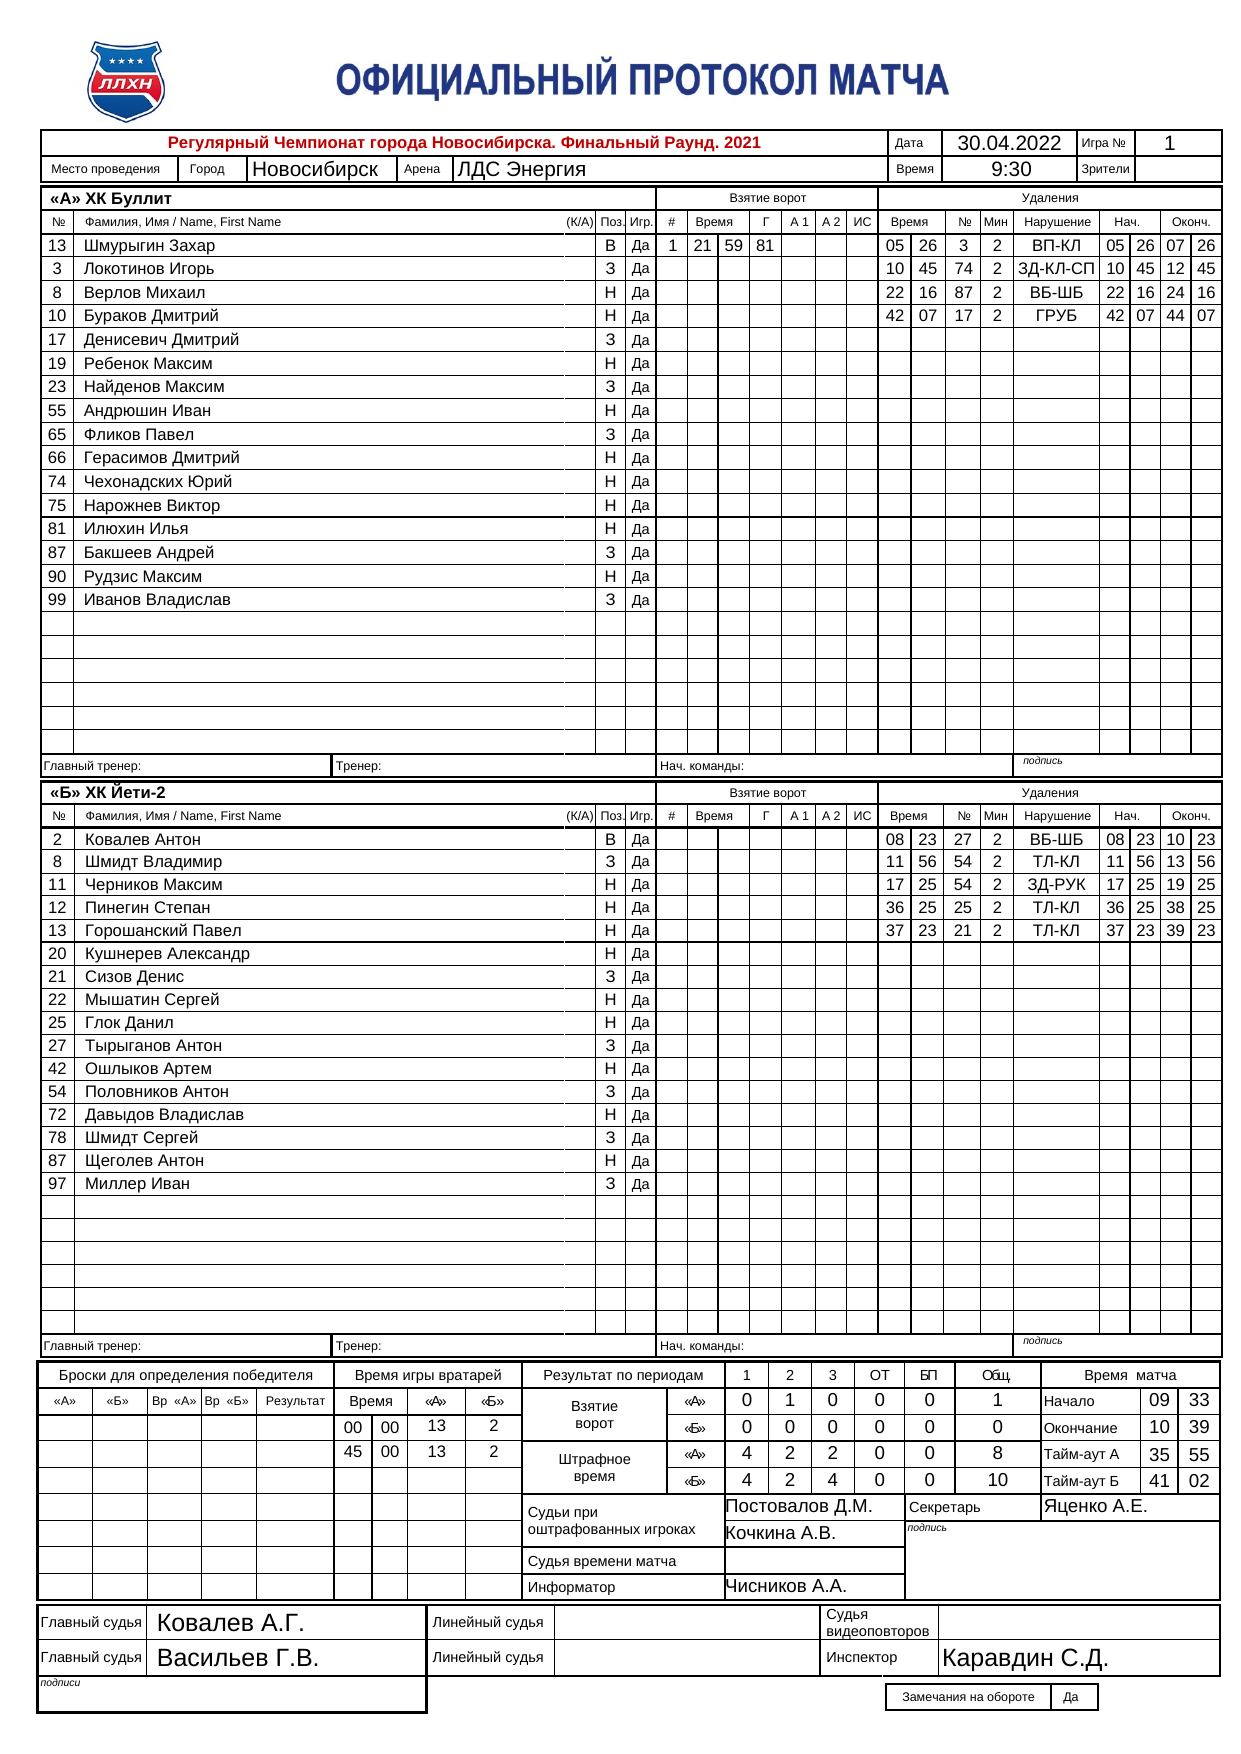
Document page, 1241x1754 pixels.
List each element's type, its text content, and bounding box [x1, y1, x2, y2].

table_cell [847, 1127, 877, 1149]
table_cell [750, 352, 781, 374]
table_cell [981, 470, 1013, 493]
table_cell ТЛ-КЛ [1014, 850, 1099, 872]
table_cell [565, 730, 595, 753]
table_cell [657, 636, 687, 658]
table_cell [912, 989, 943, 1011]
table_cell [42, 659, 73, 682]
table_cell [688, 707, 717, 729]
table_cell 2 [981, 281, 1013, 303]
table_cell [879, 683, 910, 706]
table_cell [719, 494, 749, 516]
table_cell [847, 1058, 877, 1079]
table_cell [816, 989, 846, 1011]
table_cell [1192, 399, 1221, 422]
table_cell [912, 565, 945, 587]
table_cell 07 [1192, 305, 1221, 327]
table_cell [39, 1547, 92, 1573]
table_cell 90 [42, 565, 73, 587]
table_cell [1131, 588, 1160, 611]
table_cell Да [626, 328, 655, 351]
table_cell [626, 1242, 655, 1264]
table_cell Поз. [596, 211, 625, 233]
table_cell 10 [1141, 1415, 1177, 1440]
table_cell [565, 966, 595, 987]
table_cell 13 [42, 920, 74, 941]
table_cell [1014, 588, 1099, 611]
table_cell [565, 281, 595, 303]
table_cell [912, 1081, 943, 1103]
table_cell [688, 446, 717, 469]
table_cell [688, 541, 717, 564]
table_cell [816, 1058, 846, 1079]
table_cell 42 [42, 1058, 74, 1079]
table_cell 1 [769, 1389, 811, 1413]
table_cell [782, 1035, 815, 1057]
table_cell [782, 943, 815, 964]
table_cell Н [596, 1150, 625, 1172]
table_cell [782, 920, 815, 941]
table_cell Мин [981, 805, 1013, 826]
table_cell 59 [719, 235, 749, 256]
table_cell [565, 1058, 595, 1079]
table_cell [657, 943, 687, 964]
table_cell 37 [1100, 920, 1129, 941]
table_cell [1192, 328, 1221, 351]
table_cell [1100, 1288, 1129, 1310]
table_cell [555, 1606, 819, 1639]
table_cell 4 [726, 1468, 768, 1493]
table_cell [148, 1416, 201, 1440]
table_cell [816, 281, 846, 303]
table_cell [565, 829, 595, 849]
table_cell 0 [855, 1415, 904, 1440]
table_cell [816, 1219, 846, 1241]
table_cell [981, 1288, 1013, 1310]
table_cell [944, 1242, 980, 1264]
table_cell [981, 328, 1013, 351]
table_cell [946, 588, 980, 611]
table_cell В [596, 829, 625, 849]
table_cell [42, 612, 73, 634]
table_cell [912, 1196, 943, 1218]
table_cell 23 [1131, 829, 1160, 849]
table_cell Да [626, 850, 655, 872]
table_header «Б» ХК Йети-2 [42, 783, 655, 803]
table_cell [1100, 659, 1129, 682]
table_cell 41 [1141, 1468, 1177, 1493]
table_cell [626, 659, 655, 682]
table_cell [782, 399, 815, 422]
table_cell [1014, 636, 1099, 658]
table_cell 16 [1192, 281, 1221, 303]
table_cell [782, 470, 815, 493]
table_cell [750, 1242, 781, 1264]
table_cell [1192, 1219, 1221, 1241]
table_cell [944, 1196, 980, 1218]
table_cell [816, 1035, 846, 1057]
table_cell 2 [981, 235, 1013, 256]
table_cell [782, 1265, 815, 1287]
table_cell 0 [956, 1415, 1040, 1440]
table_cell З [596, 376, 625, 398]
table_cell [782, 874, 815, 895]
table_cell [847, 636, 877, 658]
table_cell [466, 1574, 521, 1599]
table_cell [1014, 1242, 1099, 1264]
table_cell [565, 612, 595, 634]
table_cell [373, 1494, 407, 1520]
table_cell [626, 636, 655, 658]
table_cell 27 [944, 829, 980, 849]
table_cell [257, 1441, 333, 1467]
table_cell [42, 1196, 74, 1218]
table_cell [688, 683, 717, 706]
table_cell [879, 518, 910, 540]
table_cell [148, 1494, 201, 1520]
table_cell [466, 1494, 521, 1520]
table_cell 2 [981, 850, 1013, 872]
table_cell [1161, 328, 1190, 351]
table_cell [1192, 1173, 1221, 1195]
table_cell 17 [946, 305, 980, 327]
table_cell [657, 683, 687, 706]
table_cell № [946, 211, 980, 233]
table_cell Черников Максим [75, 874, 564, 895]
table_cell 2 [981, 829, 1013, 849]
table_cell [1100, 1311, 1129, 1333]
table_cell 25 [1131, 896, 1160, 918]
table_cell [1161, 989, 1190, 1011]
table_cell [816, 328, 846, 351]
table_cell 16 [912, 281, 945, 303]
table_cell Н [596, 470, 625, 493]
table_cell [719, 1081, 749, 1103]
table_cell [1131, 612, 1160, 634]
table_cell 44 [1161, 305, 1190, 327]
table_cell Нач. команды: [657, 755, 1012, 776]
table_cell [1161, 966, 1190, 987]
table_cell [657, 257, 687, 280]
table_cell [879, 1173, 910, 1195]
table_cell Да [626, 446, 655, 469]
table_cell [981, 565, 1013, 587]
table_cell [1100, 1265, 1129, 1287]
table_cell [719, 1127, 749, 1149]
table_cell [782, 829, 815, 849]
table_cell Информатор [523, 1575, 724, 1599]
table_cell [1161, 1081, 1190, 1103]
table_cell [750, 989, 781, 1011]
table_cell [202, 1416, 256, 1440]
table_cell Вр «Б» [202, 1389, 256, 1413]
table_cell [565, 1173, 595, 1195]
table_cell [42, 1265, 74, 1287]
table_cell [688, 1311, 717, 1333]
table_cell [946, 518, 980, 540]
table_cell [944, 1288, 980, 1310]
table_cell 00 [373, 1441, 407, 1467]
table_cell [883, 1677, 1220, 1681]
table_cell [816, 874, 846, 895]
table_cell [1161, 1035, 1190, 1057]
table_cell [879, 1104, 910, 1126]
table_cell [466, 1521, 521, 1546]
table_cell [596, 636, 625, 658]
table_cell [782, 1311, 815, 1333]
table_header Удаления [879, 783, 1221, 803]
table_cell [782, 1219, 815, 1241]
table_cell ГРУБ [1014, 305, 1099, 327]
table_cell [373, 1468, 407, 1493]
table_cell [1100, 518, 1129, 540]
table_cell [1014, 707, 1099, 729]
table_cell [719, 874, 749, 895]
table_cell 72 [42, 1104, 74, 1126]
table_cell 37 [879, 920, 910, 941]
table_cell 11 [42, 874, 74, 895]
table_cell [719, 1035, 749, 1057]
table_cell ИС [847, 211, 877, 233]
table_cell № [944, 805, 980, 826]
table_cell [1192, 352, 1221, 374]
table_cell [946, 328, 980, 351]
table_cell 22 [1100, 281, 1129, 303]
table_cell [1131, 1173, 1160, 1195]
table_cell [912, 446, 945, 469]
table_cell 07 [1161, 235, 1190, 256]
table_cell [847, 494, 877, 516]
table_header 2 [769, 1363, 811, 1387]
table_cell 2 [981, 305, 1013, 327]
table_cell Тайм-аут А [1042, 1441, 1140, 1467]
table_cell 4 [726, 1442, 768, 1467]
table_cell [688, 1219, 717, 1241]
table_cell [1014, 1173, 1099, 1195]
table_cell [1131, 683, 1160, 706]
table_cell [816, 707, 846, 729]
table_cell [816, 1150, 846, 1172]
table_cell [750, 1196, 781, 1218]
table_cell [657, 1265, 687, 1287]
table_cell Поз. [596, 805, 625, 826]
table_cell 27 [42, 1035, 74, 1057]
table_cell [879, 636, 910, 658]
table_cell [1014, 518, 1099, 540]
table_cell [946, 730, 980, 753]
table_cell Н [596, 518, 625, 540]
table_cell Шмидт Сергей [75, 1127, 564, 1149]
table_cell Судьи при оштрафованных игроках [523, 1495, 724, 1546]
table_cell [408, 1468, 465, 1493]
table_cell [565, 494, 595, 516]
table_cell 13 [1161, 850, 1190, 872]
table_cell [688, 612, 717, 634]
table_cell [719, 966, 749, 987]
table_cell [847, 1104, 877, 1126]
table_cell [408, 1547, 465, 1573]
table_cell [596, 1196, 625, 1218]
table_cell Шмидт Владимир [75, 850, 564, 872]
table_cell [257, 1494, 333, 1520]
table_cell [750, 1150, 781, 1172]
table_cell Да [626, 1081, 655, 1103]
table_cell [879, 1311, 910, 1333]
table_cell [626, 1311, 655, 1333]
table_cell 25 [944, 896, 980, 918]
table_cell [946, 399, 980, 422]
table_cell [750, 470, 781, 493]
table_cell [1131, 989, 1160, 1011]
table_header Замечания на обороте [887, 1685, 1050, 1709]
table_cell Фамилия, Имя / Name, First Name [75, 805, 565, 826]
table_cell [565, 399, 595, 422]
table_cell [816, 1242, 846, 1264]
table_cell [1192, 541, 1221, 564]
table_cell Г [750, 211, 781, 233]
table_cell [719, 612, 749, 634]
table_cell Время [688, 211, 749, 233]
table_cell [719, 541, 749, 564]
table_cell [879, 470, 910, 493]
table_cell [1100, 541, 1129, 564]
table_cell [1100, 470, 1129, 493]
table_cell Зрители [1078, 157, 1134, 181]
table_cell [1131, 470, 1160, 493]
table_cell 0 [726, 1415, 768, 1440]
table_cell 23 [912, 920, 943, 941]
table_cell [626, 1265, 655, 1287]
table_cell 36 [879, 896, 910, 918]
table_cell [719, 352, 749, 374]
table_cell [257, 1574, 333, 1599]
table_cell [657, 730, 687, 753]
table_cell Н [596, 1012, 625, 1033]
table_cell 25 [912, 874, 943, 895]
table_cell [565, 1081, 595, 1103]
table_cell ВБ-ШБ [1014, 281, 1099, 303]
table_cell [1161, 541, 1190, 564]
table_cell [1192, 612, 1221, 634]
table_cell [1100, 399, 1129, 422]
table_cell [847, 920, 877, 941]
table_cell [257, 1416, 333, 1440]
table_cell [847, 518, 877, 540]
table_cell 81 [750, 235, 781, 256]
table_cell [1014, 541, 1099, 564]
table_header «А» ХК Буллит [42, 188, 655, 209]
table_cell подпись [1014, 755, 1221, 776]
table_cell [1100, 1219, 1129, 1241]
table_cell [816, 612, 846, 634]
table_cell [1192, 1012, 1221, 1033]
table_cell [912, 1012, 943, 1033]
table_cell [912, 943, 943, 964]
table_cell [657, 920, 687, 941]
table_header Время матча [1042, 1363, 1219, 1387]
table_cell Ковалев Антон [75, 829, 564, 849]
table_cell [981, 1058, 1013, 1079]
table_cell [1131, 565, 1160, 587]
table_cell [74, 730, 564, 753]
table_cell [657, 612, 687, 634]
table_cell [847, 683, 877, 706]
table_cell [946, 446, 980, 469]
table_cell [944, 1265, 980, 1287]
table_cell [1014, 446, 1099, 469]
table_cell Новосибирск [248, 157, 396, 181]
table_cell 74 [946, 257, 980, 280]
table_cell 2 [466, 1441, 521, 1467]
table_cell [565, 1127, 595, 1149]
table_cell [1131, 494, 1160, 516]
table_cell [816, 399, 846, 422]
table_cell [657, 1012, 687, 1033]
table_cell Арена [398, 157, 452, 181]
table_header Результат по периодам [523, 1363, 724, 1387]
table_cell [1014, 1127, 1099, 1149]
table_cell Игр. [626, 805, 655, 826]
table_cell [1161, 683, 1190, 706]
table_cell 2 [981, 257, 1013, 280]
table_cell [1131, 328, 1160, 351]
table_cell [688, 874, 717, 895]
table_cell Сизов Денис [75, 966, 564, 987]
table_cell [750, 1035, 781, 1057]
table_cell [1131, 943, 1160, 964]
table_cell «А» [668, 1442, 724, 1467]
table_cell [750, 257, 781, 280]
table_cell [981, 730, 1013, 753]
table_cell [1131, 518, 1160, 540]
table_cell Время [879, 211, 945, 233]
table_cell [944, 943, 980, 964]
table_cell [946, 423, 980, 445]
table_cell 25 [912, 896, 943, 918]
table_cell [946, 707, 980, 729]
table_cell [1100, 612, 1129, 634]
table_cell 10 [879, 257, 910, 280]
table_cell [688, 1288, 717, 1310]
table_cell [1100, 1035, 1129, 1057]
table_cell [1192, 1081, 1221, 1103]
table_cell [981, 1219, 1013, 1241]
table_cell [596, 730, 625, 753]
table_cell 10 [1161, 829, 1190, 849]
table_cell # [657, 805, 687, 826]
table_cell [373, 1521, 407, 1546]
table_cell 0 [855, 1468, 904, 1493]
table_cell [657, 423, 687, 445]
table_cell [912, 588, 945, 611]
table_cell 25 [1131, 874, 1160, 895]
table_cell [565, 588, 595, 611]
table_cell [1161, 943, 1190, 964]
table_cell [750, 1219, 781, 1241]
table_cell [719, 1219, 749, 1241]
table_cell [428, 1677, 882, 1711]
table_cell [816, 565, 846, 587]
table_cell [565, 683, 595, 706]
table_cell [750, 896, 781, 918]
table_cell [335, 1574, 371, 1599]
table_cell 39 [1179, 1415, 1219, 1440]
table_cell [847, 829, 877, 849]
table_cell [816, 1127, 846, 1149]
table_cell [1014, 565, 1099, 587]
table_cell [202, 1441, 256, 1467]
table_header Регулярный Чемпионат города Новосибирска. Финальный Раунд. 2021 [42, 131, 887, 155]
table_cell [912, 1265, 943, 1287]
table_cell [946, 470, 980, 493]
table_cell [1192, 588, 1221, 611]
table_cell [1131, 446, 1160, 469]
table_cell 2 [769, 1468, 811, 1493]
table_cell [750, 1127, 781, 1149]
table_cell [1131, 1288, 1160, 1310]
table_cell Бураков Дмитрий [74, 305, 564, 327]
table_cell Давыдов Владислав [75, 1104, 564, 1126]
table_cell [782, 1081, 815, 1103]
table_cell [782, 1196, 815, 1218]
table_cell [1014, 1035, 1099, 1057]
table_cell [782, 235, 815, 256]
table_cell [1014, 659, 1099, 682]
table_cell Да [626, 423, 655, 445]
table_cell [816, 423, 846, 445]
table_cell А 2 [816, 211, 846, 233]
table_cell Иванов Владислав [74, 588, 564, 611]
table_cell [816, 257, 846, 280]
table_cell [39, 1441, 92, 1467]
table_cell [719, 257, 749, 280]
table_cell Н [596, 565, 625, 587]
table_cell [1131, 541, 1160, 564]
table_cell [981, 1081, 1013, 1103]
table_cell [816, 896, 846, 918]
table_cell [596, 659, 625, 682]
table_cell [596, 707, 625, 729]
table_cell [981, 683, 1013, 706]
table_cell [719, 1012, 749, 1033]
table_cell [1192, 565, 1221, 587]
table_cell 24 [1161, 281, 1190, 303]
table_cell [75, 1219, 564, 1241]
table_cell [1100, 1196, 1129, 1218]
table_cell [847, 1311, 877, 1333]
table_cell [657, 399, 687, 422]
table_cell [816, 829, 846, 849]
table_cell Горошанский Павел [75, 920, 564, 941]
table_cell 23 [1131, 920, 1160, 941]
table_cell [657, 305, 687, 327]
table_cell Тренер: [333, 755, 655, 776]
table_cell [816, 943, 846, 964]
table_cell [42, 1242, 74, 1264]
table_cell В [596, 235, 625, 256]
table_cell [912, 423, 945, 445]
table_cell [912, 1219, 943, 1241]
table_cell Да [626, 943, 655, 964]
table_cell [74, 659, 564, 682]
table_cell [816, 659, 846, 682]
table_cell [719, 1058, 749, 1079]
table_cell З [596, 541, 625, 564]
table_cell (К/А) [565, 211, 595, 233]
table_cell [847, 1173, 877, 1195]
table_cell 21 [42, 966, 74, 987]
table_cell З [596, 257, 625, 280]
table_cell [981, 376, 1013, 398]
table_cell [565, 423, 595, 445]
table_cell [1014, 1104, 1099, 1126]
table_cell [1161, 352, 1190, 374]
table_header Время игры вратарей [335, 1363, 521, 1387]
table_cell [879, 1196, 910, 1218]
table_cell [946, 683, 980, 706]
table_cell [39, 1468, 92, 1493]
table_cell [912, 494, 945, 516]
table_cell [782, 352, 815, 374]
table_cell [1161, 1104, 1190, 1126]
table_cell [1161, 1173, 1190, 1195]
table_cell [847, 1035, 877, 1057]
table_cell [782, 1104, 815, 1126]
table_cell [1131, 1035, 1160, 1057]
table_cell [981, 1196, 1013, 1218]
table_cell [657, 518, 687, 540]
table_cell [555, 1640, 819, 1675]
table_cell [879, 966, 910, 987]
table_cell [912, 707, 945, 729]
table_cell 8 [956, 1442, 1040, 1467]
table_cell [688, 305, 717, 327]
table_cell Да [626, 518, 655, 540]
table_cell [879, 328, 910, 351]
table_cell [688, 376, 717, 398]
table_cell [1161, 423, 1190, 445]
table_cell [782, 707, 815, 729]
table_cell [981, 989, 1013, 1011]
table_cell 0 [905, 1389, 954, 1413]
table_cell 10 [1100, 257, 1129, 280]
table_cell [1014, 1150, 1099, 1172]
table_cell [944, 1127, 980, 1149]
table_cell [688, 1104, 717, 1126]
table_cell Тайм-аут Б [1042, 1468, 1140, 1493]
table_cell [847, 1150, 877, 1172]
table_cell [879, 1058, 910, 1079]
table_cell [719, 850, 749, 872]
table_cell [981, 399, 1013, 422]
table_cell [750, 1058, 781, 1079]
table_cell [946, 352, 980, 374]
table_cell Взятие ворот [523, 1389, 666, 1440]
table_cell [1131, 1081, 1160, 1103]
table_cell [981, 612, 1013, 634]
table_cell [74, 636, 564, 658]
table_cell [944, 1081, 980, 1103]
table_cell [1014, 494, 1099, 516]
table_cell [847, 470, 877, 493]
table_cell [75, 1288, 564, 1310]
table_cell [981, 1127, 1013, 1149]
table_cell [750, 446, 781, 469]
table_cell Место проведения [42, 157, 177, 181]
table_cell [981, 1173, 1013, 1195]
table_cell «А» [408, 1389, 465, 1413]
table_cell [847, 1242, 877, 1264]
table_cell 10 [956, 1468, 1040, 1493]
table_cell [1192, 1288, 1221, 1310]
table_cell [879, 399, 910, 422]
table_cell 42 [1100, 305, 1129, 327]
table_cell Денисевич Дмитрий [74, 328, 564, 351]
table_cell [1192, 707, 1221, 729]
table_cell [657, 1196, 687, 1218]
table_cell [1131, 423, 1160, 445]
table_cell [782, 588, 815, 611]
table_cell [816, 636, 846, 658]
table_cell Да [626, 966, 655, 987]
table_cell А 1 [782, 211, 815, 233]
table_cell [719, 1150, 749, 1172]
table_cell [596, 1242, 625, 1264]
table_cell [782, 612, 815, 634]
table_cell [1100, 565, 1129, 587]
table_cell [39, 1416, 92, 1440]
table_cell [1192, 446, 1221, 469]
table_cell [719, 470, 749, 493]
table_cell [1014, 1288, 1099, 1310]
table_cell [912, 636, 945, 658]
table_cell [373, 1547, 407, 1573]
table_cell 2 [812, 1442, 854, 1467]
table_cell [1100, 707, 1129, 729]
table_cell [981, 1150, 1013, 1172]
table_cell [1100, 683, 1129, 706]
table_cell [1131, 352, 1160, 374]
table_cell [565, 328, 595, 351]
table_cell [688, 352, 717, 374]
table_cell Чисников А.А. [726, 1575, 904, 1599]
table_cell [782, 494, 815, 516]
table_cell [1131, 1058, 1160, 1079]
table_cell [1192, 943, 1221, 964]
table_cell [782, 730, 815, 753]
table_cell [719, 1311, 749, 1333]
table_cell [657, 966, 687, 987]
table_cell [1192, 989, 1221, 1011]
table_cell З [596, 1173, 625, 1195]
table_cell Да [626, 281, 655, 303]
table_cell [1014, 966, 1099, 987]
table_cell 13 [408, 1441, 465, 1467]
table_cell [879, 1035, 910, 1057]
table_cell 0 [812, 1389, 854, 1413]
table_cell Рудзис Максим [74, 565, 564, 587]
table_cell [39, 1494, 92, 1520]
table_cell 26 [1192, 235, 1221, 256]
table_cell [657, 659, 687, 682]
table_cell 3 [946, 235, 980, 256]
table_cell Да [626, 920, 655, 941]
table_cell [847, 1081, 877, 1103]
table_cell Вр «А» [148, 1389, 201, 1413]
table_cell [879, 541, 910, 564]
table_cell [912, 399, 945, 422]
table_cell [1161, 399, 1190, 422]
table_cell [912, 352, 945, 374]
table_cell Яценко А.Е. [1042, 1495, 1219, 1520]
table_cell [565, 565, 595, 587]
table_cell [1131, 730, 1160, 753]
table_cell Нач. [1100, 211, 1160, 233]
table_cell 23 [42, 376, 73, 398]
table_cell [816, 494, 846, 516]
table_cell Н [596, 399, 625, 422]
table_cell [1100, 376, 1129, 398]
table_cell Нарожнев Виктор [74, 494, 564, 516]
table_cell [750, 1265, 781, 1287]
table_cell [912, 328, 945, 351]
table_cell [816, 1081, 846, 1103]
table_cell [1192, 636, 1221, 658]
table_cell ЛДС Энергия [454, 157, 887, 181]
table_cell [1014, 328, 1099, 351]
table_cell Время [688, 805, 749, 826]
table_cell 87 [42, 541, 73, 564]
table_cell [1014, 399, 1099, 422]
table_cell [750, 376, 781, 398]
table_cell Главный тренер: [42, 1335, 330, 1356]
table_cell «Б» [668, 1468, 724, 1493]
table_cell [202, 1468, 256, 1493]
table_cell Миллер Иван [75, 1173, 564, 1195]
table_cell [750, 565, 781, 587]
table_cell [39, 1574, 92, 1599]
table_cell [981, 966, 1013, 987]
table_cell [946, 494, 980, 516]
table_cell [782, 1173, 815, 1195]
table_cell [565, 874, 595, 895]
table_cell [688, 565, 717, 587]
table_cell [1131, 376, 1160, 398]
table_cell Главный судья [39, 1606, 146, 1639]
table_cell 55 [42, 399, 73, 422]
table_cell [688, 920, 717, 941]
table_cell 87 [946, 281, 980, 303]
table_cell Главный тренер: [42, 755, 330, 776]
table_cell [750, 1104, 781, 1126]
table_cell [1131, 1242, 1160, 1264]
table_cell Да [626, 989, 655, 1011]
table_cell [1131, 1311, 1160, 1333]
table_cell Да [626, 494, 655, 516]
table_cell [912, 1150, 943, 1172]
table_cell [726, 1548, 904, 1573]
table_cell [74, 683, 564, 706]
table_cell [657, 565, 687, 587]
table_cell [565, 541, 595, 564]
table_cell 8 [42, 281, 73, 303]
table_cell [1014, 612, 1099, 634]
table_header Броски для определения победителя [39, 1363, 333, 1387]
table_cell Ошлыков Артем [75, 1058, 564, 1079]
table_cell Оконч. [1161, 211, 1221, 233]
table_cell [782, 1012, 815, 1033]
table_cell Фамилия, Имя / Name, First Name [74, 211, 565, 233]
table_cell [879, 730, 910, 753]
table_cell [1100, 588, 1129, 611]
table_cell [847, 565, 877, 587]
table_cell [688, 257, 717, 280]
table_cell [944, 1035, 980, 1057]
table_cell [202, 1521, 256, 1546]
table_cell Кочкина А.В. [726, 1521, 904, 1546]
table_cell [879, 943, 910, 964]
table_cell 2 [981, 920, 1013, 941]
table_cell [782, 1127, 815, 1149]
table_cell [1161, 1265, 1190, 1287]
table_cell [1192, 1265, 1221, 1287]
table_cell [782, 446, 815, 469]
table_cell [912, 376, 945, 398]
table_cell [657, 376, 687, 398]
table_cell [93, 1416, 147, 1440]
table_cell 23 [1192, 920, 1221, 941]
table_cell 9:30 [943, 157, 1076, 181]
table_cell подписи [39, 1677, 425, 1711]
table_cell [816, 352, 846, 374]
table_cell [782, 896, 815, 918]
table_cell [782, 1288, 815, 1310]
table_cell [981, 518, 1013, 540]
table_cell [1100, 1012, 1129, 1033]
table_cell Фликов Павел [74, 423, 564, 445]
table_cell [93, 1521, 147, 1546]
table_cell [42, 707, 73, 729]
table_cell [657, 470, 687, 493]
table_cell 0 [905, 1415, 954, 1440]
table_cell [596, 612, 625, 634]
table_cell 54 [944, 850, 980, 872]
table_cell [1100, 494, 1129, 516]
table_cell [719, 636, 749, 658]
table_cell 05 [1100, 235, 1129, 256]
table_cell [688, 1127, 717, 1149]
table_cell [688, 659, 717, 682]
table_cell [42, 683, 73, 706]
table_cell [719, 730, 749, 753]
table_cell [1161, 659, 1190, 682]
table_cell [688, 966, 717, 987]
table_cell [782, 850, 815, 872]
table_cell [1131, 1219, 1160, 1241]
table_cell «Б » [466, 1389, 521, 1413]
table_cell 2 [466, 1416, 521, 1440]
table_cell [565, 1219, 595, 1241]
table_cell [1161, 1196, 1190, 1218]
table_cell [879, 352, 910, 374]
table_cell [879, 707, 910, 729]
table_cell [719, 920, 749, 941]
table_cell [879, 494, 910, 516]
table_cell [816, 305, 846, 327]
table_cell Нарушение [1014, 805, 1099, 826]
table_cell [1161, 636, 1190, 658]
table_cell [816, 1288, 846, 1310]
table_cell [1131, 399, 1160, 422]
table_cell [1100, 1104, 1129, 1126]
table_cell [981, 494, 1013, 516]
table_cell [565, 1242, 595, 1264]
table_cell 81 [42, 518, 73, 540]
table_cell [565, 518, 595, 540]
table_cell [944, 1311, 980, 1333]
table_cell [1100, 1242, 1129, 1264]
table_cell [750, 541, 781, 564]
table_cell [847, 352, 877, 374]
table_cell [1131, 1150, 1160, 1172]
table_cell [148, 1521, 201, 1546]
table_cell [946, 565, 980, 587]
table_cell [1099, 1682, 1220, 1711]
table_cell [750, 707, 781, 729]
table_cell [657, 1058, 687, 1079]
table_cell 0 [855, 1389, 904, 1413]
table_cell [148, 1441, 201, 1467]
table_cell [688, 1058, 717, 1079]
table_cell [782, 281, 815, 303]
table_cell Верлов Михаил [74, 281, 564, 303]
table_cell [1192, 423, 1221, 445]
table_cell 23 [912, 829, 943, 849]
table_cell 02 [1179, 1468, 1219, 1493]
table_cell [565, 1288, 595, 1310]
table_cell [719, 943, 749, 964]
table_cell [657, 328, 687, 351]
table_cell [657, 1150, 687, 1172]
table_cell [750, 399, 781, 422]
table_cell [657, 874, 687, 895]
table_cell [879, 1150, 910, 1172]
table_cell [847, 423, 877, 445]
table_cell [688, 588, 717, 611]
table_cell 11 [1100, 850, 1129, 872]
table_cell [750, 966, 781, 987]
table_cell [981, 1012, 1013, 1033]
table_cell 22 [879, 281, 910, 303]
table_cell [657, 1104, 687, 1126]
table_cell З [596, 588, 625, 611]
table_cell З [596, 423, 625, 445]
table_cell [42, 1219, 74, 1241]
table_cell [1161, 1012, 1190, 1033]
table_cell [1131, 636, 1160, 658]
table_cell [596, 1288, 625, 1310]
table_cell [1192, 376, 1221, 398]
table_cell [1192, 1196, 1221, 1218]
table_cell 26 [1131, 235, 1160, 256]
table_cell ТЛ-КЛ [1014, 896, 1099, 918]
table_cell [750, 659, 781, 682]
table_cell [847, 1265, 877, 1287]
table_cell [750, 1173, 781, 1195]
table_cell [1161, 470, 1190, 493]
table_cell Н [596, 896, 625, 918]
table_cell [816, 1104, 846, 1126]
table_cell [1161, 730, 1190, 753]
table_cell 21 [688, 235, 717, 256]
table_cell [816, 235, 846, 256]
table_cell [719, 1196, 749, 1218]
table_cell [981, 943, 1013, 964]
table_cell [816, 588, 846, 611]
table_cell [782, 1242, 815, 1264]
table_cell [782, 541, 815, 564]
table_cell [944, 1173, 980, 1195]
table_cell Да [626, 588, 655, 611]
table_cell [750, 328, 781, 351]
table_cell [257, 1547, 333, 1573]
table_cell Время [889, 157, 941, 181]
table_cell [816, 920, 846, 941]
table_header 3 [812, 1363, 854, 1387]
table_cell [1100, 352, 1129, 374]
table_cell [565, 659, 595, 682]
table_cell [1161, 1219, 1190, 1241]
table_cell [565, 707, 595, 729]
table_cell 11 [879, 850, 910, 872]
table_cell [688, 1150, 717, 1172]
table_cell [1014, 683, 1099, 706]
table_cell [816, 966, 846, 987]
table_cell [202, 1574, 256, 1599]
table_cell [944, 1150, 980, 1172]
table_cell Да [626, 305, 655, 327]
table_cell [688, 281, 717, 303]
table_cell [847, 399, 877, 422]
table_cell 56 [1131, 850, 1160, 872]
table_cell 36 [1100, 896, 1129, 918]
table_cell Н [596, 1104, 625, 1126]
table_cell Тренер: [333, 1335, 655, 1356]
table_cell [1161, 376, 1190, 398]
table_cell Герасимов Дмитрий [74, 446, 564, 469]
table_cell [816, 1311, 846, 1333]
table_cell [596, 1311, 625, 1333]
table_cell [202, 1494, 256, 1520]
table_cell [565, 446, 595, 469]
table_cell [847, 943, 877, 964]
table_cell ТЛ-КЛ [1014, 920, 1099, 941]
table_cell Н [596, 446, 625, 469]
table_cell Да [626, 1012, 655, 1033]
table_header ОТ [855, 1363, 904, 1387]
table_cell Пинегин Степан [75, 896, 564, 918]
table_cell [565, 1311, 595, 1333]
table_cell Н [596, 281, 625, 303]
table_cell [688, 1012, 717, 1033]
table_cell [847, 1219, 877, 1241]
table_cell Половников Антон [75, 1081, 564, 1103]
table_cell [657, 1127, 687, 1149]
table_cell Нач. команды: [657, 1335, 1012, 1356]
table_cell 2 [981, 896, 1013, 918]
table_cell [847, 850, 877, 872]
table_cell [847, 305, 877, 327]
table_cell [1161, 1058, 1190, 1079]
table_cell [565, 896, 595, 918]
table_cell [847, 874, 877, 895]
table_cell 0 [905, 1442, 954, 1467]
table_cell [879, 989, 910, 1011]
table_cell [1161, 612, 1190, 634]
table_cell [847, 1012, 877, 1033]
table_cell [1014, 1012, 1099, 1033]
table_header 30.04.2022 [943, 131, 1076, 155]
table_cell 1 [657, 235, 687, 256]
table_cell 12 [42, 896, 74, 918]
table_cell [879, 1127, 910, 1149]
table_cell [939, 1606, 1219, 1639]
table_cell «Б» [668, 1415, 724, 1440]
table_cell [719, 305, 749, 327]
table_cell [565, 1150, 595, 1172]
table_cell 45 [1131, 257, 1160, 280]
table_cell [688, 989, 717, 1011]
table_cell 17 [42, 328, 73, 351]
table_cell [816, 850, 846, 872]
table_cell [257, 1468, 333, 1493]
table_cell [944, 966, 980, 987]
table_cell Н [596, 943, 625, 964]
table_cell [565, 470, 595, 493]
table_cell [981, 659, 1013, 682]
table_cell № [42, 211, 73, 233]
table_cell [1100, 1127, 1129, 1149]
table_cell [1192, 1127, 1221, 1149]
table_cell [912, 966, 943, 987]
table_cell подпись [906, 1522, 1219, 1599]
table_cell [688, 1196, 717, 1218]
table_cell [148, 1547, 201, 1573]
table_cell 54 [42, 1081, 74, 1103]
table_cell [565, 1196, 595, 1218]
table_cell [750, 874, 781, 895]
table_cell [750, 494, 781, 516]
table_cell [688, 470, 717, 493]
table_cell [408, 1521, 465, 1546]
table_cell 2 [769, 1442, 811, 1467]
table_cell Время [335, 1389, 407, 1413]
table_cell [981, 541, 1013, 564]
table_cell 45 [1192, 257, 1221, 280]
table_cell [1192, 683, 1221, 706]
table_cell [719, 707, 749, 729]
table_cell 1 [956, 1389, 1040, 1413]
table_cell 45 [335, 1441, 371, 1467]
table_cell Щеголев Антон [75, 1150, 564, 1172]
table_cell З [596, 966, 625, 987]
table_cell [1131, 659, 1160, 682]
table_cell [719, 281, 749, 303]
table_cell ВП-КЛ [1014, 235, 1099, 256]
table_cell Да [626, 541, 655, 564]
table_cell [1100, 1150, 1129, 1172]
table_cell Оконч. [1161, 805, 1221, 826]
table_cell 0 [726, 1389, 768, 1413]
table_cell [782, 683, 815, 706]
table_cell [847, 1288, 877, 1310]
table_cell [335, 1494, 371, 1520]
table_cell [626, 707, 655, 729]
table_cell [879, 1288, 910, 1310]
table_cell [626, 612, 655, 634]
table_cell [596, 1219, 625, 1241]
table_cell [626, 1288, 655, 1310]
table_cell Да [626, 1058, 655, 1079]
table_cell [688, 1035, 717, 1057]
table_cell [981, 352, 1013, 374]
table_cell Да [626, 1173, 655, 1195]
table_cell Да [626, 352, 655, 374]
table_cell [93, 1574, 147, 1599]
table_cell [782, 659, 815, 682]
table_cell [1192, 518, 1221, 540]
table_cell Инспектор [821, 1640, 938, 1675]
table_cell Да [626, 1104, 655, 1126]
table_cell Да [626, 1150, 655, 1172]
table_cell [42, 1311, 74, 1333]
table_cell [750, 305, 781, 327]
table_cell 4 [812, 1468, 854, 1493]
table_cell [1014, 989, 1099, 1011]
table_cell 65 [42, 423, 73, 445]
table_cell [42, 636, 73, 658]
table_header БП [905, 1363, 954, 1387]
table_cell 07 [912, 305, 945, 327]
table_cell [981, 1311, 1013, 1333]
table_cell [847, 588, 877, 611]
table_cell [912, 1127, 943, 1149]
table_cell 0 [812, 1415, 854, 1440]
table_cell [816, 376, 846, 398]
table_cell [657, 541, 687, 564]
table_cell [879, 659, 910, 682]
table_cell [626, 1219, 655, 1241]
table_cell Н [596, 920, 625, 941]
table_cell [912, 1058, 943, 1079]
table_cell А 1 [782, 805, 815, 826]
table_cell 23 [1192, 829, 1221, 849]
table_cell [1192, 470, 1221, 493]
table_cell [750, 281, 781, 303]
table_cell [847, 235, 877, 256]
table_cell [944, 1012, 980, 1033]
table_cell [1192, 659, 1221, 682]
table_cell [466, 1468, 521, 1493]
table_cell 19 [1161, 874, 1190, 895]
table_cell [1131, 966, 1160, 987]
table_cell [847, 989, 877, 1011]
table_cell [688, 518, 717, 540]
table_cell [565, 920, 595, 941]
table_cell [1192, 1058, 1221, 1079]
table_cell Да [626, 565, 655, 587]
table_cell [912, 1242, 943, 1264]
table_cell [148, 1574, 201, 1599]
table_cell [719, 989, 749, 1011]
table_cell [879, 588, 910, 611]
table_cell [657, 707, 687, 729]
table_cell Ребенок Максим [74, 352, 564, 374]
table_cell [912, 1173, 943, 1195]
table_cell [946, 659, 980, 682]
table_cell [719, 588, 749, 611]
table_cell [1131, 1265, 1160, 1287]
table_cell [879, 1081, 910, 1103]
table_cell [946, 541, 980, 564]
table_cell Ковалев А.Г. [147, 1606, 425, 1639]
table_cell [1131, 1196, 1160, 1218]
table_cell [719, 518, 749, 540]
table_cell [981, 707, 1013, 729]
table_cell [1014, 423, 1099, 445]
table_cell [719, 829, 749, 849]
table_cell Секретарь [906, 1495, 1040, 1520]
table_cell [912, 518, 945, 540]
table_cell [1014, 1196, 1099, 1218]
table_cell 87 [42, 1150, 74, 1172]
table_cell [408, 1494, 465, 1520]
table_cell Н [596, 1058, 625, 1079]
table_cell Результат [257, 1389, 333, 1413]
table_cell 2 [981, 874, 1013, 895]
table_cell [946, 612, 980, 634]
table_cell [1100, 943, 1129, 964]
table_cell [75, 1311, 564, 1333]
table_cell [1131, 707, 1160, 729]
table_cell 19 [42, 352, 73, 374]
table_cell Н [596, 305, 625, 327]
table_cell Главный судья [39, 1640, 146, 1675]
table_cell [719, 399, 749, 422]
table_cell [719, 659, 749, 682]
table_cell [1014, 730, 1099, 753]
table_cell [688, 943, 717, 964]
table_cell 13 [42, 235, 73, 256]
table_cell Найденов Максим [74, 376, 564, 398]
table_cell [816, 1012, 846, 1033]
table_cell [75, 1265, 564, 1287]
table_cell [335, 1521, 371, 1546]
table_cell [74, 707, 564, 729]
table_cell [657, 850, 687, 872]
table_cell [688, 328, 717, 351]
table_cell [657, 1219, 687, 1241]
table_cell «А» [39, 1389, 92, 1413]
table_cell [565, 989, 595, 1011]
table_cell [565, 257, 595, 280]
table_cell 97 [42, 1173, 74, 1195]
table_cell Бакшеев Андрей [74, 541, 564, 564]
table_cell [981, 446, 1013, 469]
table_cell [847, 1196, 877, 1218]
table_cell [565, 850, 595, 872]
table_cell [565, 1265, 595, 1287]
table_cell Город [179, 157, 246, 181]
table_cell [782, 423, 815, 445]
table_cell [626, 1196, 655, 1218]
table_cell [1161, 565, 1190, 587]
table_cell [981, 588, 1013, 611]
table_cell [1100, 446, 1129, 469]
table_cell [1131, 1127, 1160, 1149]
table_cell [1192, 966, 1221, 987]
table_cell [657, 1288, 687, 1310]
table_cell [1161, 707, 1190, 729]
table_cell ИС [847, 805, 877, 826]
table_cell [879, 1265, 910, 1287]
table_cell подпись [1014, 1335, 1221, 1356]
table_cell [688, 1242, 717, 1264]
table_cell [1100, 966, 1129, 987]
table_cell [944, 1104, 980, 1126]
table_cell Мин [981, 211, 1013, 233]
table_cell [782, 1058, 815, 1079]
table_cell Глок Данил [75, 1012, 564, 1033]
table_cell [719, 896, 749, 918]
table_cell [719, 1265, 749, 1287]
table_cell [148, 1468, 201, 1493]
table_cell [719, 328, 749, 351]
table_cell 38 [1161, 896, 1190, 918]
table_cell [879, 1012, 910, 1033]
table_cell «Б» [93, 1389, 147, 1413]
table_cell [1161, 446, 1190, 469]
table_cell [1014, 470, 1099, 493]
table_cell [565, 943, 595, 964]
table_header 1 [726, 1363, 768, 1387]
table_cell ЗД-КЛ-СП [1014, 257, 1099, 280]
table_cell [1161, 1311, 1190, 1333]
table_cell Мышатин Сергей [75, 989, 564, 1011]
table_cell [912, 1104, 943, 1126]
table_cell 00 [373, 1416, 407, 1440]
table_cell З [596, 1081, 625, 1103]
table_cell 17 [879, 874, 910, 895]
table_cell [626, 730, 655, 753]
table_cell [688, 1265, 717, 1287]
table_cell [1131, 1012, 1160, 1033]
table_cell 54 [944, 874, 980, 895]
table_cell [782, 966, 815, 987]
table_cell ЗД-РУК [1014, 874, 1099, 895]
table_header Да [1052, 1685, 1097, 1709]
table_cell [1161, 518, 1190, 540]
table_cell [981, 1104, 1013, 1126]
table_cell Локотинов Игорь [74, 257, 564, 280]
table_header Взятие ворот [657, 783, 877, 803]
table_cell [1100, 328, 1129, 351]
table_cell [816, 1196, 846, 1218]
table_cell [688, 636, 717, 658]
table_cell 13 [408, 1416, 465, 1440]
table_cell [912, 1288, 943, 1310]
table_cell [816, 518, 846, 540]
table_cell [688, 1081, 717, 1103]
table_cell [750, 612, 781, 634]
table_cell [879, 446, 910, 469]
table_cell 33 [1179, 1389, 1219, 1413]
table_cell [782, 305, 815, 327]
table_cell [1192, 1035, 1221, 1057]
table_cell [782, 328, 815, 351]
table_cell А 2 [816, 805, 846, 826]
table_cell Андрюшин Иван [74, 399, 564, 422]
table_cell [335, 1468, 371, 1493]
table_cell [750, 636, 781, 658]
table_cell 25 [1192, 896, 1221, 918]
table_cell [75, 1242, 564, 1264]
table_cell [1100, 989, 1129, 1011]
table_cell [750, 1081, 781, 1103]
table_cell [750, 829, 781, 849]
table_cell [596, 1265, 625, 1287]
table_cell 56 [912, 850, 943, 872]
table_cell Тырыганов Антон [75, 1035, 564, 1057]
table_cell [847, 707, 877, 729]
table_cell [565, 1104, 595, 1126]
table_cell [750, 730, 781, 753]
table_header Общ. [956, 1363, 1040, 1387]
table_cell 0 [769, 1415, 811, 1440]
table_cell [816, 683, 846, 706]
table_cell [596, 683, 625, 706]
table_cell [981, 1035, 1013, 1057]
table_cell [93, 1468, 147, 1493]
table_cell [657, 446, 687, 469]
table_cell 99 [42, 588, 73, 611]
table_cell [946, 636, 980, 658]
table_cell Да [626, 1127, 655, 1149]
table_cell [565, 352, 595, 374]
table_cell Судья времени матча [523, 1548, 724, 1573]
table_cell [912, 470, 945, 493]
table_cell 2 [42, 829, 74, 849]
table_cell 00 [335, 1416, 371, 1440]
table_cell [1014, 1265, 1099, 1287]
table_cell [688, 850, 717, 872]
table_cell 12 [1161, 257, 1190, 280]
table_cell [847, 446, 877, 469]
table_cell [816, 446, 846, 469]
table_cell [750, 920, 781, 941]
table_cell [782, 636, 815, 658]
table_cell [879, 1242, 910, 1264]
table_cell [981, 636, 1013, 658]
table_cell № [42, 805, 74, 826]
table_cell Да [626, 235, 655, 256]
table_cell 20 [42, 943, 74, 964]
table_cell 08 [879, 829, 910, 849]
table_cell [750, 1012, 781, 1033]
table_cell [944, 1058, 980, 1079]
table_cell [466, 1547, 521, 1573]
table_cell [1014, 352, 1099, 374]
table_header Игра № [1078, 131, 1134, 155]
table_cell [719, 1104, 749, 1126]
table_cell [1100, 636, 1129, 658]
table_cell [879, 423, 910, 445]
table_cell [565, 1012, 595, 1033]
table_cell Нач. [1100, 805, 1160, 826]
table_cell [373, 1574, 407, 1599]
table_cell [1192, 494, 1221, 516]
table_cell [981, 1242, 1013, 1264]
table_cell [912, 541, 945, 564]
table_header Удаления [879, 188, 1221, 209]
table_cell Окончание [1042, 1415, 1140, 1440]
table_cell [688, 829, 717, 849]
table_cell 45 [912, 257, 945, 280]
table_cell [879, 1219, 910, 1241]
table_cell Васильев Г.В. [147, 1640, 425, 1675]
table_cell [719, 376, 749, 398]
table_cell [626, 683, 655, 706]
table_cell Чехонадских Юрий [74, 470, 564, 493]
table_cell [750, 518, 781, 540]
table_header 1 [1136, 131, 1221, 155]
table_cell [1014, 1219, 1099, 1241]
table_cell Г [750, 805, 781, 826]
table_cell Илюхин Илья [74, 518, 564, 540]
table_cell [816, 1265, 846, 1287]
table_cell Нарушение [1014, 211, 1099, 233]
table_cell [912, 659, 945, 682]
table_cell [657, 896, 687, 918]
table_header Дата [889, 131, 941, 155]
table_cell 25 [42, 1012, 74, 1033]
table_cell 08 [1100, 829, 1129, 849]
table_cell [879, 565, 910, 587]
table_cell 3 [42, 257, 73, 280]
table_cell [750, 850, 781, 872]
table_cell [750, 1311, 781, 1333]
table_cell [1192, 1242, 1221, 1264]
table_cell Да [626, 257, 655, 280]
table_cell [1192, 1150, 1221, 1172]
table_cell 66 [42, 446, 73, 469]
table_cell 0 [855, 1442, 904, 1467]
table_cell 39 [1161, 920, 1190, 941]
table_cell [912, 730, 945, 753]
table_cell «А» [668, 1389, 724, 1413]
table_cell Линейный судья [428, 1606, 554, 1639]
table_cell [657, 1311, 687, 1333]
table_cell [657, 1035, 687, 1057]
table_cell 0 [905, 1468, 954, 1493]
table_cell 55 [1179, 1441, 1219, 1467]
table_cell [847, 328, 877, 351]
table_cell [74, 612, 564, 634]
table_cell Игр. [626, 211, 655, 233]
table_cell [1014, 1081, 1099, 1103]
table_cell [719, 1288, 749, 1310]
table_cell З [596, 1035, 625, 1057]
table_cell [1161, 588, 1190, 611]
table_cell [1100, 1173, 1129, 1195]
table_cell [657, 1242, 687, 1264]
table_cell [719, 423, 749, 445]
table_cell [657, 588, 687, 611]
table_cell # [657, 211, 687, 233]
table_cell [1192, 730, 1221, 753]
table_cell [750, 423, 781, 445]
table_cell Время [879, 805, 943, 826]
table_cell [847, 257, 877, 280]
table_cell Н [596, 874, 625, 895]
table_cell Н [596, 989, 625, 1011]
table_cell [1014, 376, 1099, 398]
table_cell Судья видеоповторов [821, 1606, 938, 1639]
table_cell Да [626, 1035, 655, 1057]
table_cell Да [626, 399, 655, 422]
table_cell [1014, 1311, 1099, 1333]
table_cell (К/А) [565, 805, 595, 826]
table_cell 09 [1141, 1389, 1177, 1413]
table_cell [847, 896, 877, 918]
table_cell [912, 1311, 943, 1333]
table_cell [782, 376, 815, 398]
table_cell [1014, 943, 1099, 964]
table_cell [657, 989, 687, 1011]
table_cell 10 [42, 305, 73, 327]
table_cell 25 [1192, 874, 1221, 895]
table_cell [847, 612, 877, 634]
table_cell [688, 896, 717, 918]
table_cell Штрафное время [523, 1442, 666, 1493]
table_cell 26 [912, 235, 945, 256]
table_cell [657, 1173, 687, 1195]
table_cell [912, 683, 945, 706]
table_cell [93, 1494, 147, 1520]
table_cell [565, 305, 595, 327]
table_cell [688, 730, 717, 753]
table_cell [688, 399, 717, 422]
table_cell Линейный судья [428, 1640, 554, 1675]
table_cell [257, 1521, 333, 1546]
table_cell [750, 588, 781, 611]
table_cell [1100, 1081, 1129, 1103]
table_cell [657, 829, 687, 849]
table_cell ВБ-ШБ [1014, 829, 1099, 849]
table_cell [782, 518, 815, 540]
table_cell [1192, 1104, 1221, 1126]
table_cell [565, 636, 595, 658]
table_header Взятие ворот [657, 188, 877, 209]
table_cell [750, 1288, 781, 1310]
table_cell [657, 281, 687, 303]
table_cell [847, 541, 877, 564]
table_cell Да [626, 470, 655, 493]
table_cell [1136, 157, 1221, 181]
table_cell [912, 1035, 943, 1057]
table_cell [202, 1547, 256, 1573]
table_cell [1161, 494, 1190, 516]
table_cell [750, 943, 781, 964]
table_cell [75, 1196, 564, 1218]
table_cell Да [626, 874, 655, 895]
table_cell [688, 1173, 717, 1195]
table_cell Да [626, 376, 655, 398]
table_cell [688, 494, 717, 516]
table_cell 05 [879, 235, 910, 256]
table_cell Постовалов Д.М. [726, 1495, 904, 1520]
table_cell [782, 989, 815, 1011]
table_cell [565, 1035, 595, 1057]
table_cell [1161, 1150, 1190, 1172]
table_cell [688, 423, 717, 445]
table_cell Н [596, 494, 625, 516]
table_cell Кушнерев Александр [75, 943, 564, 964]
table_cell [93, 1441, 147, 1467]
table_cell [912, 612, 945, 634]
table_cell [408, 1574, 465, 1599]
table_cell [1014, 1058, 1099, 1079]
picture [5, 28, 1179, 129]
table_cell [565, 235, 595, 256]
table_cell [719, 1173, 749, 1195]
table_cell [1100, 423, 1129, 445]
table_cell [782, 565, 815, 587]
table_cell [335, 1547, 371, 1573]
table_cell 07 [1131, 305, 1160, 327]
table_cell [847, 659, 877, 682]
table_cell [981, 423, 1013, 445]
table_cell [719, 565, 749, 587]
table_cell 22 [42, 989, 74, 1011]
table_cell [981, 1265, 1013, 1287]
table_cell [750, 683, 781, 706]
table_cell [1161, 1288, 1190, 1310]
table_cell [944, 989, 980, 1011]
table_cell Шмурыгин Захар [74, 235, 564, 256]
table_cell Н [596, 352, 625, 374]
table_cell [847, 281, 877, 303]
table_cell Начало [1042, 1389, 1140, 1413]
table_cell [946, 376, 980, 398]
table_cell [782, 257, 815, 280]
table_cell [816, 541, 846, 564]
table_cell [719, 446, 749, 469]
table_cell [816, 1173, 846, 1195]
table_cell [565, 376, 595, 398]
table_cell З [596, 328, 625, 351]
table_cell [944, 1219, 980, 1241]
table_cell 8 [42, 850, 74, 872]
table_cell 17 [1100, 874, 1129, 895]
table_cell [42, 1288, 74, 1310]
table_cell [879, 376, 910, 398]
table_cell [39, 1521, 92, 1546]
table_cell 35 [1141, 1441, 1177, 1467]
table_cell [847, 730, 877, 753]
table_cell Да [626, 896, 655, 918]
table_cell [657, 1081, 687, 1103]
table_cell [1131, 1104, 1160, 1126]
table_cell Каравдин С.Д. [939, 1640, 1219, 1675]
table_cell З [596, 1127, 625, 1149]
table_cell [657, 352, 687, 374]
table_cell Да [626, 829, 655, 849]
table_cell [1100, 1058, 1129, 1079]
table_cell 74 [42, 470, 73, 493]
table_cell [816, 730, 846, 753]
table_cell 78 [42, 1127, 74, 1149]
table_cell 56 [1192, 850, 1221, 872]
table_cell [1192, 1311, 1221, 1333]
table_cell 21 [944, 920, 980, 941]
table_cell З [596, 850, 625, 872]
table_cell [719, 683, 749, 706]
table_cell [42, 730, 73, 753]
table_cell [657, 494, 687, 516]
table_cell 42 [879, 305, 910, 327]
table_cell [1161, 1242, 1190, 1264]
table_cell [816, 470, 846, 493]
table_cell [1161, 1127, 1190, 1149]
table_cell 16 [1131, 281, 1160, 303]
table_cell [847, 376, 877, 398]
table_cell [1100, 730, 1129, 753]
table_cell 75 [42, 494, 73, 516]
table_cell [847, 966, 877, 987]
table_cell [93, 1547, 147, 1573]
table_cell [719, 1242, 749, 1264]
table_cell [782, 1150, 815, 1172]
table_cell [879, 612, 910, 634]
